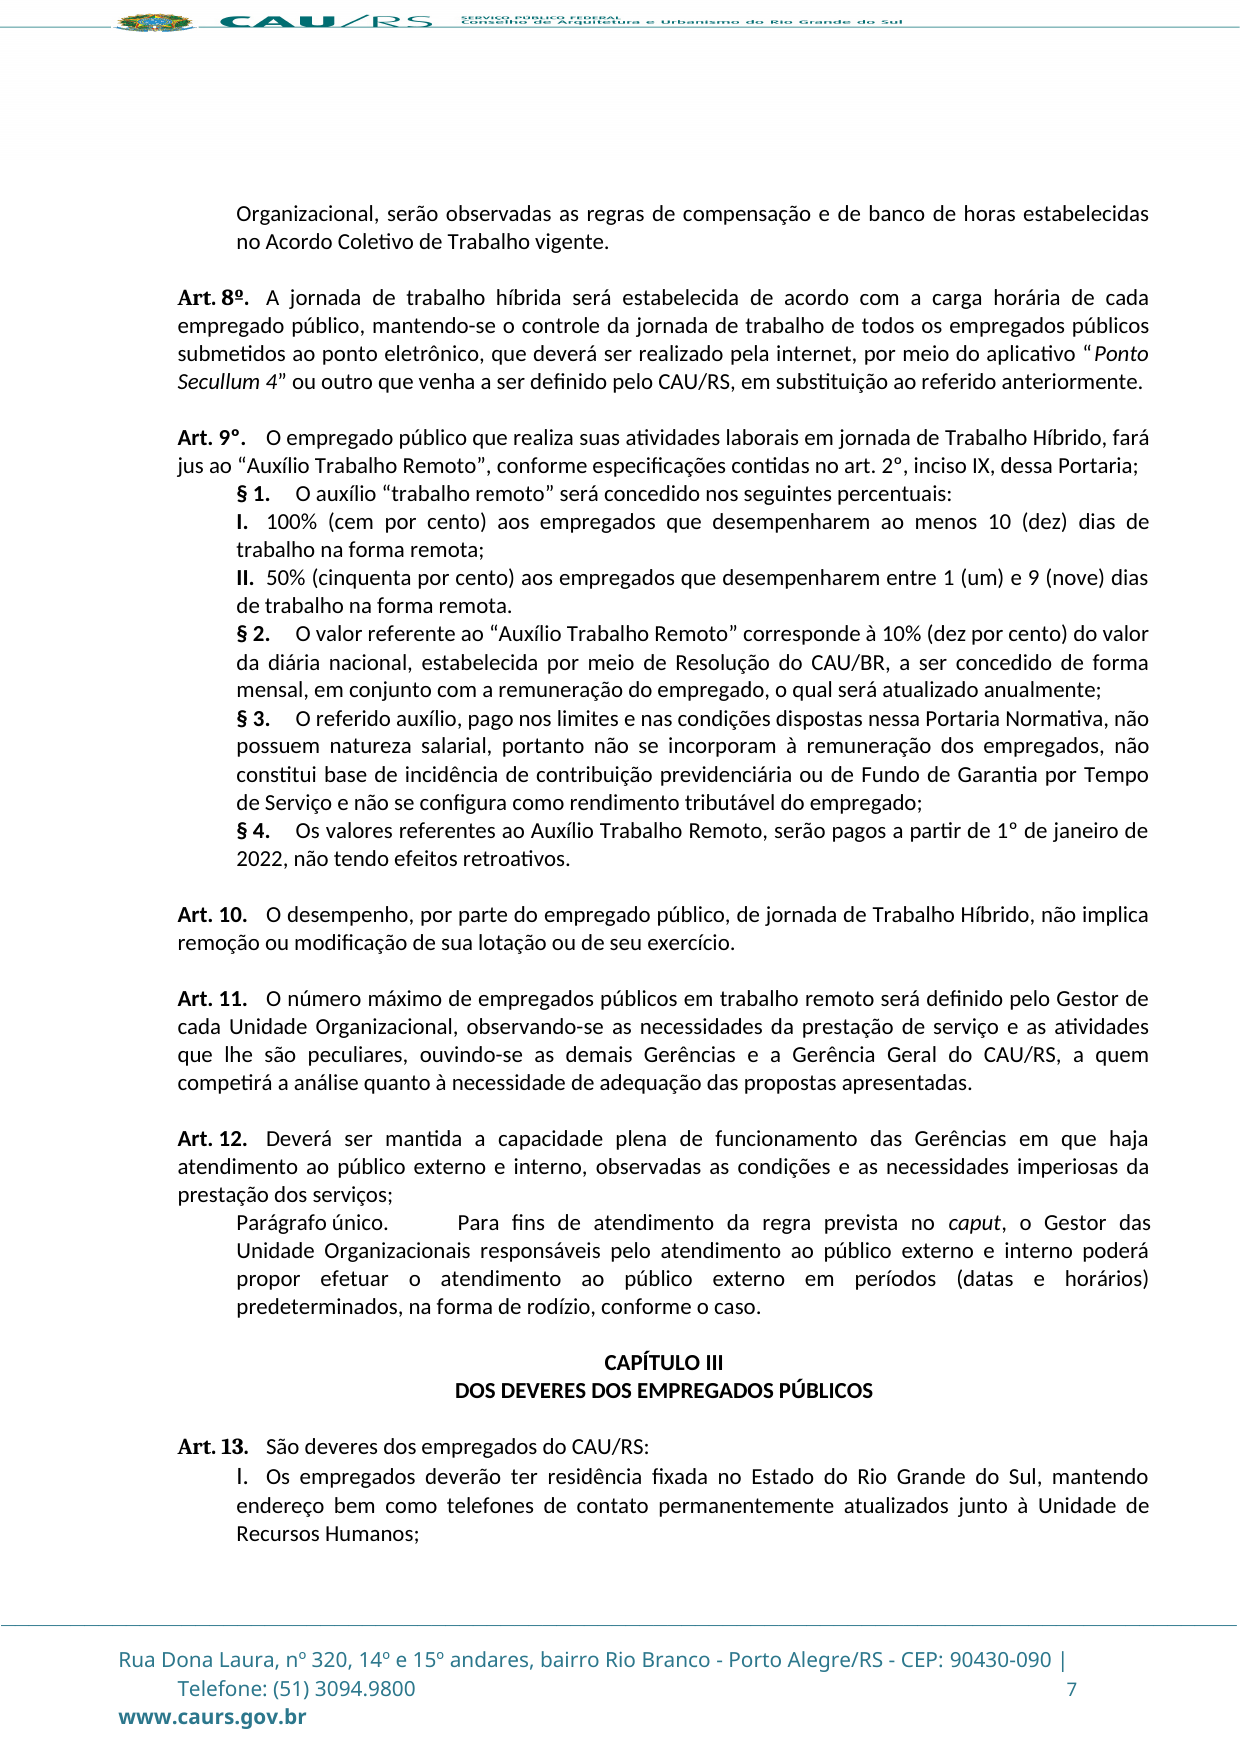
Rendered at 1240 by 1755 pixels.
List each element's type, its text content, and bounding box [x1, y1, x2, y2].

list Os valores referentes ao Auxílio Trabalho Remoto, serão pagos a partir de 1º de janeiro de 2022, não tendo efeitos retroativos. [236, 816, 1151, 872]
list Deverá ser mantida a capacidade plena de funcionamento das Gerências em que haja atendimento ao público externo e interno, observadas as condições e as necessidades imperiosas da prestação dos serviços; [177, 1124, 1151, 1208]
list O número máximo de empregados públicos em trabalho remoto será definido pelo Gestor de cada Unidade Organizacional, observando-se as necessidades da prestação de serviço e as atividades que lhe são peculiares, ouvindo-se as demais Gerências e a Gerência Geral do CAU/RS, a quem competirá a análise quanto à necessidade de adequação das propostas apresentadas. [177, 984, 1151, 1096]
list Organizacional, serão observadas as regras de compensação e de banco de horas estabelecidas no Acordo Coletivo de Trabalho vigente. [236, 199, 1151, 255]
list Os empregados deverão ter residência fixada no Estado do Rio Grande do Sul, mantendo endereço bem como telefones de contato permanentemente atualizados junto à Unidade de Recursos Humanos; [236, 1460, 1151, 1547]
list O auxílio “trabalho remoto” será concedido nos seguintes percentuais: [236, 479, 1151, 507]
list A jornada de trabalho híbrida será estabelecida de acordo com a carga horária de cada empregado público, mantendo-se o controle da jornada de trabalho de todos os empregados públicos submetidos ao ponto eletrônico, que deverá ser realizado pela internet, por meio do aplicativo “Ponto Secullum 4” ou outro que venha a ser definido pelo CAU/RS, em substituição ao referido anteriormente. [177, 283, 1151, 395]
list O referido auxílio, pago nos limites e nas condições dispostas nessa Portaria Normativa, não possuem natureza salarial, portanto não se incorporam à remuneração dos empregados, não constitui base de incidência de contribuição previdenciária ou de Fundo de Garantia por Tempo de Serviço e não se configura como rendimento tributável do empregado; [236, 704, 1151, 816]
list DOS DEVERES DOS EMPREGADOS PÚBLICOS [177, 1376, 1151, 1404]
list O valor referente ao “Auxílio Trabalho Remoto” corresponde à 10% (dez por cento) do valor da diária nacional, estabelecida por meio de Resolução do CAU/BR, a ser concedido de forma mensal, em conjunto com a remuneração do empregado, o qual será atualizado anualmente; [236, 619, 1151, 704]
list São deveres dos empregados do CAU/RS: [177, 1432, 1151, 1460]
list 50% (cinquenta por cento) aos empregados que desempenharem entre 1 (um) e 9 (nove) dias de trabalho na forma remota. [236, 563, 1151, 619]
list Parágrafo único. Para fins de atendimento da regra prevista no caput, o Gestor das Unidade Organizacionais responsáveis pelo atendimento ao público externo e interno poderá propor efetuar o atendimento ao público externo em períodos (datas e horários) predeterminados, na forma de rodízio, conforme o caso. [236, 1208, 1151, 1320]
list O desempenho, por parte do empregado público, de jornada de Trabalho Híbrido, não implica remoção ou modificação de sua lotação ou de seu exercício. [177, 900, 1151, 956]
list O empregado público que realiza suas atividades laborais em jornada de Trabalho Híbrido, fará jus ao “Auxílio Trabalho Remoto”, conforme especificações contidas no art. 2º, inciso IX, dessa Portaria; [177, 423, 1151, 479]
list 100% (cem por cento) aos empregados que desempenharem ao menos 10 (dez) dias de trabalho na forma remota; [236, 507, 1151, 563]
list CAPÍTULO III [177, 1348, 1151, 1376]
